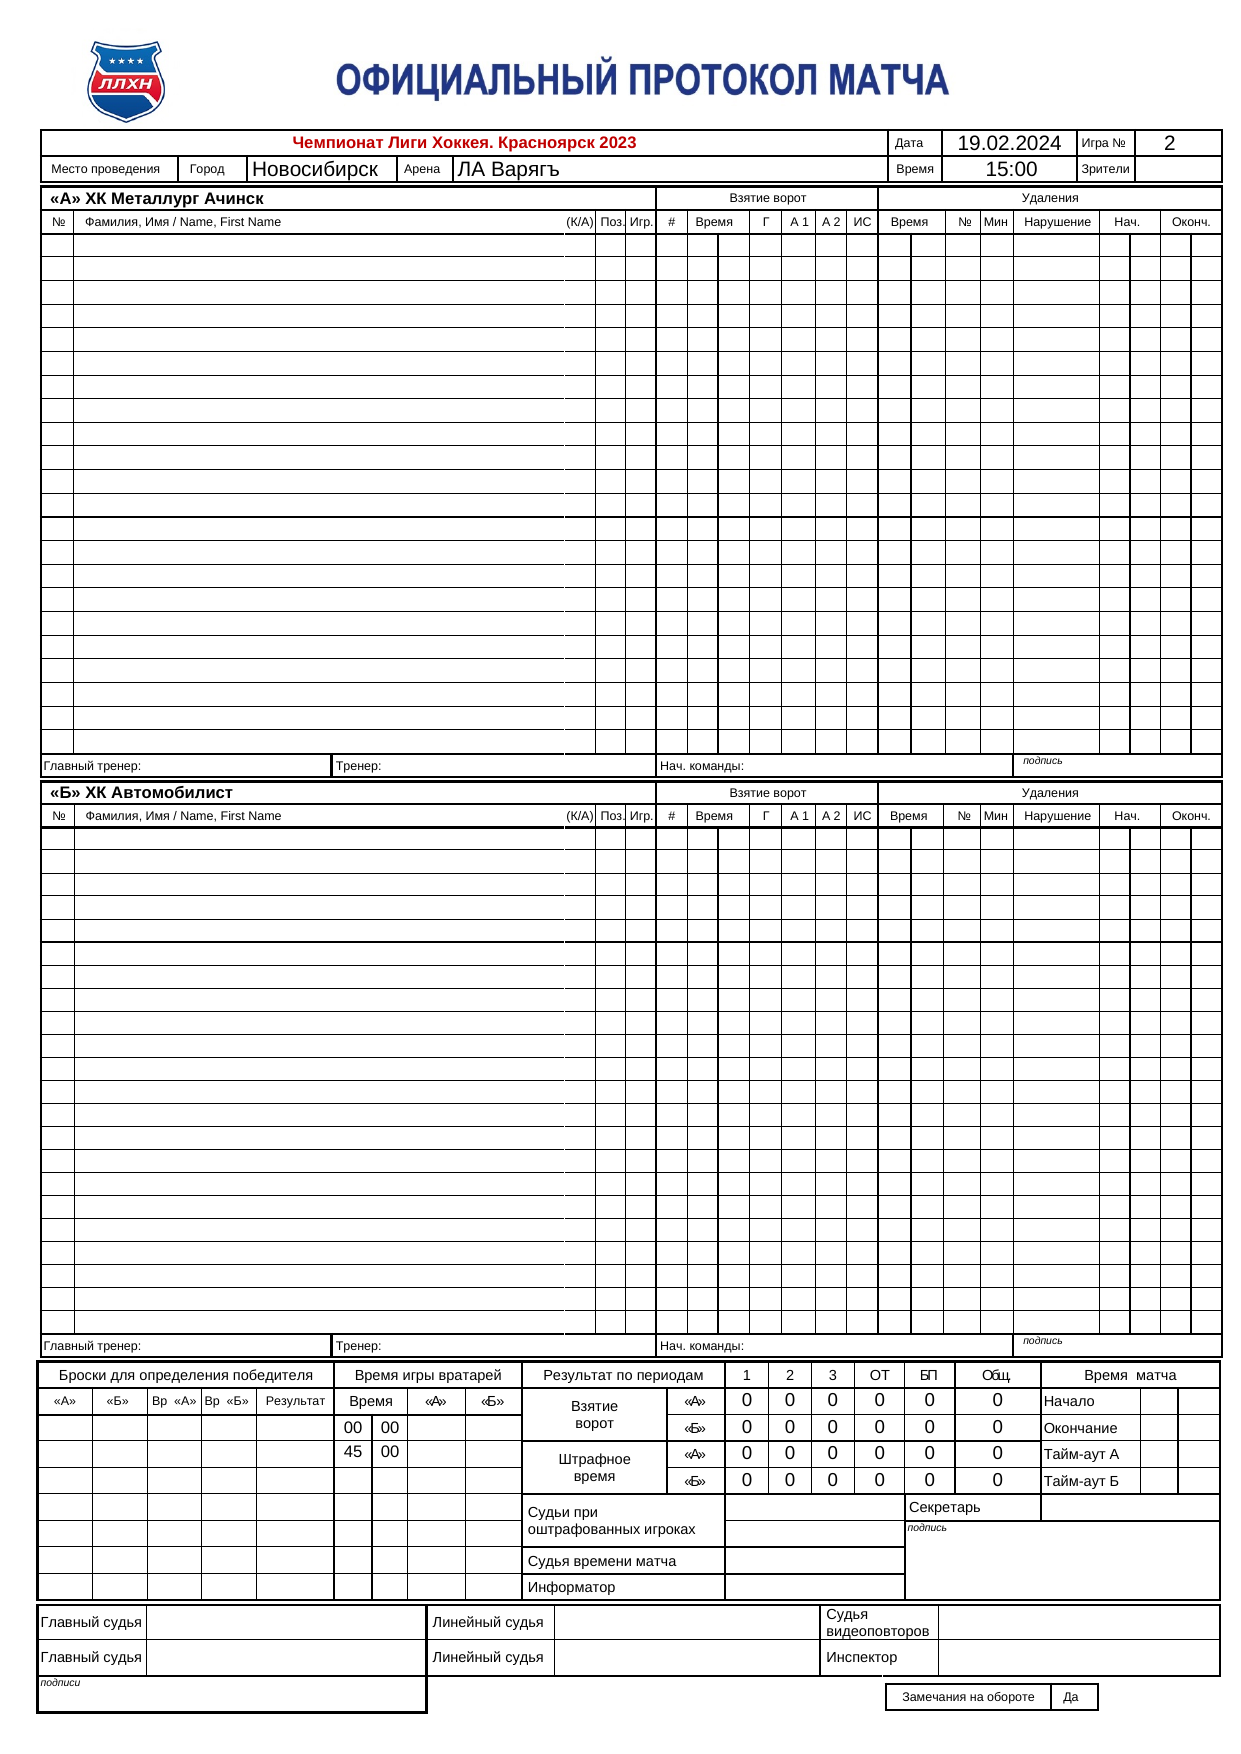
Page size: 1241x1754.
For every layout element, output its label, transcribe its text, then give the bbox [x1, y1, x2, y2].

table_cell [1131, 1081, 1160, 1103]
table_cell [750, 612, 781, 634]
table_cell [847, 235, 877, 256]
table_cell [944, 920, 980, 941]
table_cell [596, 494, 625, 516]
table_cell [466, 1521, 521, 1546]
table_cell [42, 966, 74, 987]
table_cell Г [750, 805, 781, 826]
table_cell [750, 541, 781, 564]
table_cell 0 [905, 1468, 954, 1493]
table_cell Время [688, 805, 749, 826]
table_cell [1192, 612, 1221, 634]
table_cell [847, 423, 877, 445]
table_cell [688, 896, 717, 918]
table_cell [782, 1081, 815, 1103]
table_cell [565, 423, 595, 445]
table_cell [946, 659, 980, 682]
table_cell [879, 920, 910, 941]
table_cell № [946, 211, 980, 233]
table_cell [75, 1012, 564, 1033]
table_cell [1192, 1311, 1221, 1333]
table_cell [912, 707, 945, 729]
table_cell [1192, 446, 1221, 469]
table_cell 0 [956, 1415, 1040, 1440]
table_cell [565, 1035, 595, 1057]
table_cell [1192, 328, 1221, 351]
table_cell [1161, 352, 1190, 374]
table_cell [39, 1416, 92, 1440]
table_cell [74, 588, 564, 611]
table_cell [688, 565, 717, 587]
table_cell [912, 541, 945, 564]
table_cell [148, 1574, 201, 1599]
table_cell [981, 850, 1013, 872]
table_cell [1131, 874, 1160, 895]
table_cell [626, 1219, 655, 1241]
table_cell [879, 1058, 910, 1079]
table_cell [719, 636, 749, 658]
table_cell [946, 281, 980, 303]
table_cell [688, 518, 717, 540]
table_cell [1100, 470, 1129, 493]
table_cell [335, 1521, 371, 1546]
table_cell [657, 305, 687, 327]
table_cell [912, 565, 945, 587]
table_cell [847, 896, 877, 918]
table_cell [1042, 1495, 1219, 1520]
table_cell [74, 730, 564, 753]
table_cell [75, 1242, 564, 1264]
table_cell [981, 874, 1013, 895]
table_cell [719, 1081, 749, 1103]
table_cell [688, 305, 717, 327]
table_cell Штрафное время [523, 1442, 666, 1493]
table_cell [719, 874, 749, 895]
table_cell [596, 636, 625, 658]
table_header «Б» ХК Автомобилист [42, 783, 655, 803]
table_header ОТ [855, 1363, 904, 1387]
table_cell Главный тренер: [42, 1335, 330, 1356]
table_cell [912, 636, 945, 658]
table_cell [565, 328, 595, 351]
table_cell [596, 281, 625, 303]
table_cell [596, 588, 625, 611]
table_cell [946, 518, 980, 540]
table_cell [596, 1104, 625, 1126]
table_cell [816, 1173, 846, 1195]
table_cell [257, 1441, 333, 1467]
table_cell [42, 1035, 74, 1057]
table_cell [719, 1288, 749, 1310]
table_cell (К/А) [565, 805, 595, 826]
table_cell [688, 966, 717, 987]
table_cell Окончание [1042, 1415, 1140, 1440]
table_cell [879, 1219, 910, 1241]
table_cell [148, 1547, 201, 1573]
table_cell [750, 423, 781, 445]
table_cell [981, 1196, 1013, 1218]
table_cell [626, 989, 655, 1011]
table_cell [944, 1265, 980, 1287]
table_cell [782, 541, 815, 564]
table_cell [626, 376, 655, 398]
table_cell [750, 683, 781, 706]
table_cell [565, 636, 595, 658]
table_cell [946, 707, 980, 729]
table_cell [565, 730, 595, 753]
table_cell [626, 518, 655, 540]
table_cell [657, 1081, 687, 1103]
table_cell [626, 730, 655, 753]
table_cell [912, 235, 945, 256]
table_cell [42, 328, 73, 351]
table_cell [719, 352, 749, 374]
table_cell [1161, 446, 1190, 469]
table_cell [946, 612, 980, 634]
table_cell [879, 612, 910, 634]
table_cell [879, 470, 910, 493]
table_cell [657, 423, 687, 445]
table_cell [981, 1012, 1013, 1033]
table_cell [981, 612, 1013, 634]
table_cell Информатор [523, 1575, 724, 1599]
table_cell [42, 1081, 74, 1103]
table_cell [657, 730, 687, 753]
table_cell подписи [39, 1677, 425, 1711]
table_cell [626, 1288, 655, 1310]
table_cell [879, 989, 910, 1011]
table_cell [946, 352, 980, 374]
table_cell [657, 376, 687, 398]
table_cell «А» [668, 1389, 724, 1413]
table_cell [816, 399, 846, 422]
table_cell [657, 636, 687, 658]
table_cell [1131, 541, 1160, 564]
table_cell 45 [335, 1441, 371, 1467]
table_cell [1161, 1104, 1190, 1126]
table_cell [782, 896, 815, 918]
table_cell [1014, 850, 1099, 872]
table_cell Нач. [1100, 211, 1160, 233]
table_cell [879, 565, 910, 587]
table_cell [202, 1441, 256, 1467]
table_cell [847, 1104, 877, 1126]
table_cell [565, 494, 595, 516]
table_cell [202, 1521, 256, 1546]
table_cell [946, 683, 980, 706]
table_cell [1100, 659, 1129, 682]
table_cell [1014, 494, 1099, 516]
table_cell [1014, 235, 1099, 256]
table_cell [39, 1521, 92, 1546]
table_header «А» ХК Металлург Ачинск [42, 188, 655, 209]
table_header Игра № [1078, 131, 1134, 155]
table_cell [1192, 707, 1221, 729]
table_cell [42, 683, 73, 706]
table_cell № [42, 805, 74, 826]
table_cell [42, 707, 73, 729]
table_cell 0 [769, 1389, 811, 1413]
table_cell [816, 966, 846, 987]
table_cell [657, 850, 687, 872]
table_cell [1131, 1104, 1160, 1126]
table_cell [879, 896, 910, 918]
table_cell [626, 423, 655, 445]
table_cell [1192, 1173, 1221, 1195]
table_cell [657, 588, 687, 611]
table_cell [1131, 281, 1160, 303]
table_cell [42, 850, 74, 872]
table_cell [750, 1173, 781, 1195]
table_cell [912, 1196, 943, 1218]
table_header Замечания на обороте [887, 1685, 1050, 1709]
table_header Удаления [879, 783, 1221, 803]
table_cell [816, 494, 846, 516]
table_cell [42, 874, 74, 895]
table_cell [657, 281, 687, 303]
table_cell [626, 1242, 655, 1264]
table_cell [816, 829, 846, 849]
table_cell [1192, 518, 1221, 540]
table_cell [750, 1196, 781, 1218]
table_cell [879, 446, 910, 469]
table_cell [719, 683, 749, 706]
table_cell [42, 470, 73, 493]
table_header Результат по периодам [523, 1363, 724, 1387]
table_cell [39, 1468, 92, 1493]
table_cell Главный судья [39, 1606, 146, 1639]
table_cell А 1 [782, 805, 815, 826]
table_cell [1014, 874, 1099, 895]
table_cell [1192, 494, 1221, 516]
table_cell [657, 518, 687, 540]
table_cell [816, 423, 846, 445]
table_cell [626, 470, 655, 493]
table_cell [1192, 281, 1221, 303]
table_cell [946, 470, 980, 493]
table_cell [1014, 659, 1099, 682]
table_cell [42, 612, 73, 634]
table_cell [408, 1547, 465, 1573]
table_cell [981, 541, 1013, 564]
table_cell [750, 257, 781, 280]
table_cell [657, 541, 687, 564]
table_cell [981, 707, 1013, 729]
table_cell [847, 920, 877, 941]
table_cell [1014, 446, 1099, 469]
table_cell [1131, 1127, 1160, 1149]
table_cell [912, 1104, 943, 1126]
table_cell [75, 1150, 564, 1172]
table_cell [912, 305, 945, 327]
table_cell [946, 376, 980, 398]
table_cell [688, 257, 717, 280]
table_header Дата [889, 131, 941, 155]
table_cell [1161, 612, 1190, 634]
table_cell [946, 730, 980, 753]
table_cell [1161, 1012, 1190, 1033]
table_cell [565, 1288, 595, 1310]
table_cell [944, 1012, 980, 1033]
table_cell Судья видеоповторов [821, 1606, 938, 1639]
table_cell [1100, 446, 1129, 469]
table_cell [1192, 874, 1221, 895]
table_cell [626, 874, 655, 895]
table_cell [981, 257, 1013, 280]
table_cell [93, 1521, 147, 1546]
table_cell [596, 1012, 625, 1033]
table_cell [1161, 707, 1190, 729]
table_cell [596, 1035, 625, 1057]
table_cell [74, 541, 564, 564]
table_cell [1161, 1058, 1190, 1079]
table_cell [626, 328, 655, 351]
table_cell Оконч. [1161, 805, 1221, 826]
table_cell Время [335, 1389, 407, 1413]
table_cell [565, 446, 595, 469]
table_cell [944, 1104, 980, 1126]
table_cell [688, 423, 717, 445]
table_cell [879, 588, 910, 611]
table_cell [1014, 1104, 1099, 1126]
table_cell [596, 541, 625, 564]
table_cell [816, 989, 846, 1011]
table_cell [626, 494, 655, 516]
table_cell «Б» [668, 1415, 724, 1440]
table_cell [75, 1081, 564, 1103]
table_cell Оконч. [1161, 211, 1221, 233]
table_cell [1192, 966, 1221, 987]
table_cell [981, 470, 1013, 493]
table_cell 0 [726, 1415, 768, 1440]
table_cell [75, 1104, 564, 1126]
table_cell [565, 850, 595, 872]
table_cell [981, 989, 1013, 1011]
table_cell [74, 707, 564, 729]
table_cell [1161, 470, 1190, 493]
table_cell [912, 281, 945, 303]
table_cell [42, 1265, 74, 1287]
table_cell [1100, 612, 1129, 634]
table_cell [596, 1265, 625, 1287]
table_cell [626, 636, 655, 658]
table_cell [912, 659, 945, 682]
table_cell Нач. [1100, 805, 1160, 826]
table_cell [565, 399, 595, 422]
table_cell [1141, 1468, 1177, 1493]
table_cell [847, 730, 877, 753]
table_cell [626, 399, 655, 422]
table_cell [1131, 494, 1160, 516]
table_cell [147, 1606, 425, 1639]
table_cell [1100, 281, 1129, 303]
table_cell [1161, 920, 1190, 941]
table_cell [1014, 1127, 1099, 1149]
table_header 1 [726, 1363, 768, 1387]
table_cell [565, 376, 595, 398]
table_cell Нач. команды: [657, 1335, 1012, 1356]
table_cell [719, 1058, 749, 1079]
table_cell # [657, 211, 687, 233]
table_cell [912, 850, 943, 872]
table_cell [1014, 376, 1099, 398]
table_cell [719, 235, 749, 256]
table_cell [816, 850, 846, 872]
table_cell [1131, 730, 1160, 753]
table_cell [148, 1416, 201, 1440]
table_cell [688, 730, 717, 753]
table_cell [782, 1196, 815, 1218]
table_cell [1131, 565, 1160, 587]
table_cell [847, 446, 877, 469]
table_cell 0 [905, 1389, 954, 1413]
table_cell [750, 850, 781, 872]
table_cell [657, 874, 687, 895]
table_cell [565, 541, 595, 564]
table_cell [981, 1265, 1013, 1287]
table_cell [1192, 1242, 1221, 1264]
table_cell [626, 829, 655, 849]
table_cell [879, 1242, 910, 1264]
table_cell [944, 1035, 980, 1057]
table_cell Г [750, 211, 781, 233]
table_cell [373, 1494, 407, 1520]
table_cell [1100, 1311, 1129, 1333]
table_cell [1192, 1288, 1221, 1310]
table_cell [981, 446, 1013, 469]
table_cell [847, 1219, 877, 1241]
table_cell [688, 1173, 717, 1195]
table_cell [74, 423, 564, 445]
table_cell [1100, 352, 1129, 374]
table_cell [466, 1574, 521, 1599]
table_cell [912, 376, 945, 398]
table_cell [1100, 1035, 1129, 1057]
table_cell [688, 707, 717, 729]
table_cell [750, 565, 781, 587]
table_cell [42, 423, 73, 445]
table_cell [750, 1012, 781, 1033]
table_cell [1131, 470, 1160, 493]
table_cell [816, 446, 846, 469]
table_cell [657, 352, 687, 374]
table_cell [944, 1311, 980, 1333]
table_cell [1179, 1389, 1219, 1413]
table_cell [1131, 920, 1160, 941]
table_cell [1161, 636, 1190, 658]
table_cell [912, 1150, 943, 1172]
table_cell [565, 1127, 595, 1149]
table_cell [1192, 470, 1221, 493]
table_cell [719, 920, 749, 941]
table_cell [596, 989, 625, 1011]
table_cell [1100, 1127, 1129, 1149]
table_cell [42, 1173, 74, 1195]
table_cell [75, 874, 564, 895]
table_cell [750, 920, 781, 941]
table_cell [726, 1575, 904, 1599]
table_cell [408, 1416, 465, 1440]
table_cell [1014, 920, 1099, 941]
table_cell [879, 1311, 910, 1333]
table_cell [847, 470, 877, 493]
table_cell [879, 1150, 910, 1172]
table_cell [74, 565, 564, 587]
table_cell № [944, 805, 980, 826]
table_cell Время [879, 805, 943, 826]
table_cell [782, 989, 815, 1011]
table_cell [688, 1219, 717, 1241]
table_cell [596, 730, 625, 753]
table_cell [1161, 565, 1190, 587]
table_cell [719, 966, 749, 987]
table_cell [981, 235, 1013, 256]
table_cell [42, 829, 74, 849]
table_cell «А» [668, 1442, 724, 1467]
table_cell [657, 1196, 687, 1218]
table_cell [719, 588, 749, 611]
table_cell [688, 494, 717, 516]
table_cell [565, 874, 595, 895]
table_cell [1192, 636, 1221, 658]
table_cell [1131, 446, 1160, 469]
table_cell [726, 1521, 904, 1546]
table_cell [565, 1196, 595, 1218]
table_cell [719, 494, 749, 516]
table_cell [657, 966, 687, 987]
table_cell [75, 1311, 564, 1333]
table_cell [1192, 588, 1221, 611]
table_cell [816, 376, 846, 398]
table_cell [688, 1265, 717, 1287]
table_cell [750, 352, 781, 374]
table_cell [1100, 707, 1129, 729]
table_cell [1131, 659, 1160, 682]
table_cell [1161, 1265, 1190, 1287]
table_cell [1014, 896, 1099, 918]
table_cell [466, 1441, 521, 1467]
table_cell [981, 305, 1013, 327]
table_cell [1192, 683, 1221, 706]
table_cell [847, 829, 877, 849]
table_cell «А» [408, 1389, 465, 1413]
table_cell [750, 281, 781, 303]
table_cell [1131, 399, 1160, 422]
table_cell [816, 518, 846, 540]
table_cell [879, 518, 910, 540]
table_cell [626, 1104, 655, 1126]
table_cell [93, 1441, 147, 1467]
table_cell [981, 943, 1013, 964]
table_cell [1192, 1058, 1221, 1079]
table_cell [75, 966, 564, 987]
table_cell [626, 305, 655, 327]
table_cell [1100, 683, 1129, 706]
table_cell [847, 518, 877, 540]
table_cell # [657, 805, 687, 826]
table_cell [75, 1265, 564, 1287]
table_cell [1131, 1035, 1160, 1057]
table_cell [912, 518, 945, 540]
table_cell [657, 1035, 687, 1057]
table_cell [1100, 1058, 1129, 1079]
table_cell [39, 1441, 92, 1467]
table_cell [719, 850, 749, 872]
table_cell [782, 518, 815, 540]
table_cell [1192, 235, 1221, 256]
table_cell [626, 896, 655, 918]
table_cell ЛА Варягъ [454, 157, 887, 181]
table_cell [1131, 1012, 1160, 1033]
table_cell [782, 1311, 815, 1333]
table_cell подпись [1014, 755, 1221, 776]
table_cell [912, 1288, 943, 1310]
table_cell [750, 376, 781, 398]
table_cell [42, 494, 73, 516]
table_cell [93, 1468, 147, 1493]
table_cell [1161, 1035, 1190, 1057]
table_cell Нач. команды: [657, 755, 1012, 776]
table_cell [657, 328, 687, 351]
table_cell «А» [39, 1389, 92, 1413]
table_cell [912, 1311, 943, 1333]
table_cell [1014, 399, 1099, 422]
table_cell Поз. [596, 211, 625, 233]
table_cell Главный судья [39, 1640, 146, 1675]
table_cell 00 [373, 1441, 407, 1467]
table_cell [782, 376, 815, 398]
table_cell [750, 659, 781, 682]
table_cell [688, 989, 717, 1011]
table_cell [1014, 1058, 1099, 1079]
table_cell [726, 1548, 904, 1573]
table_cell [912, 1173, 943, 1195]
table_cell ИС [847, 211, 877, 233]
table_cell [883, 1677, 1220, 1681]
table_cell [596, 305, 625, 327]
table_cell [1161, 235, 1190, 256]
table_header Броски для определения победителя [39, 1363, 333, 1387]
table_cell [596, 1196, 625, 1218]
table_cell [1192, 989, 1221, 1011]
table_cell [981, 636, 1013, 658]
table_cell [750, 1104, 781, 1126]
table_cell [1192, 423, 1221, 445]
table_cell Мин [981, 211, 1013, 233]
table_cell [596, 920, 625, 941]
table_cell [596, 707, 625, 729]
table_cell [42, 896, 74, 918]
table_cell [847, 565, 877, 587]
table_cell [1131, 376, 1160, 398]
table_cell [1100, 399, 1129, 422]
table_cell [981, 966, 1013, 987]
table_cell [847, 683, 877, 706]
table_cell [719, 1219, 749, 1241]
table_cell [816, 235, 846, 256]
table_cell [565, 612, 595, 634]
table_cell [981, 281, 1013, 303]
table_cell [688, 399, 717, 422]
table_cell [946, 328, 980, 351]
table_cell [1131, 1196, 1160, 1218]
table_cell [688, 659, 717, 682]
table_cell [750, 305, 781, 327]
table_cell [782, 683, 815, 706]
table_cell [42, 541, 73, 564]
table_cell [1100, 588, 1129, 611]
table_cell [1014, 1311, 1099, 1333]
table_cell [74, 683, 564, 706]
table_header Взятие ворот [657, 783, 877, 803]
table_cell [1192, 376, 1221, 398]
table_cell [750, 518, 781, 540]
table_cell [750, 1081, 781, 1103]
table_cell [565, 1173, 595, 1195]
table_cell [688, 1127, 717, 1149]
table_cell [719, 399, 749, 422]
table_cell [657, 235, 687, 256]
table_cell [1100, 518, 1129, 540]
table_cell [1014, 1265, 1099, 1287]
table_cell [782, 470, 815, 493]
table_cell [879, 683, 910, 706]
table_cell [42, 943, 74, 964]
table_cell [657, 257, 687, 280]
table_cell [719, 446, 749, 469]
table_cell [565, 281, 595, 303]
table_cell [1100, 636, 1129, 658]
table_cell 0 [726, 1442, 768, 1467]
table_cell [565, 1265, 595, 1287]
table_cell [657, 683, 687, 706]
table_cell Город [179, 157, 246, 181]
table_cell [1100, 1242, 1129, 1264]
table_cell [750, 1150, 781, 1172]
table_cell [782, 1265, 815, 1287]
table_cell [719, 376, 749, 398]
table_cell [912, 1081, 943, 1103]
table_cell [816, 305, 846, 327]
table_cell [1100, 1196, 1129, 1218]
table_cell [981, 565, 1013, 587]
table_cell [148, 1468, 201, 1493]
table_cell [688, 1242, 717, 1264]
table_cell [1014, 470, 1099, 493]
table_cell [565, 352, 595, 374]
table_cell [657, 1311, 687, 1333]
table_cell Инспектор [821, 1640, 938, 1675]
table_cell [782, 920, 815, 941]
table_cell [596, 235, 625, 256]
table_cell [74, 518, 564, 540]
table_cell [719, 989, 749, 1011]
table_cell [750, 1127, 781, 1149]
table_cell [1014, 1150, 1099, 1172]
table_cell [688, 281, 717, 303]
table_cell [688, 829, 717, 849]
table_cell [1192, 565, 1221, 587]
table_cell [981, 659, 1013, 682]
table_cell Главный тренер: [42, 755, 330, 776]
table_cell [847, 588, 877, 611]
table_cell [688, 1150, 717, 1172]
table_cell [750, 1265, 781, 1287]
table_cell [879, 943, 910, 964]
table_cell [719, 423, 749, 445]
table_cell [816, 541, 846, 564]
table_cell [1161, 829, 1190, 849]
table_cell [879, 1173, 910, 1195]
table_cell [74, 376, 564, 398]
table_cell 00 [373, 1416, 407, 1440]
table_cell [1014, 707, 1099, 729]
table_header Взятие ворот [657, 188, 877, 209]
table_cell Тайм-аут Б [1042, 1468, 1140, 1493]
table_cell [879, 636, 910, 658]
table_cell [42, 446, 73, 469]
table_header 2 [769, 1363, 811, 1387]
table_cell [657, 1150, 687, 1172]
table_cell [944, 850, 980, 872]
table_cell [657, 1012, 687, 1033]
table_cell [373, 1521, 407, 1546]
table_cell 0 [812, 1468, 854, 1493]
table_cell [879, 659, 910, 682]
table_cell А 2 [816, 211, 846, 233]
table_cell [782, 612, 815, 634]
table_cell [466, 1416, 521, 1440]
table_cell [42, 1242, 74, 1264]
table_cell [1100, 896, 1129, 918]
table_cell [981, 376, 1013, 398]
table_cell [782, 1012, 815, 1033]
table_cell [688, 1104, 717, 1126]
table_cell [782, 636, 815, 658]
table_header Да [1052, 1685, 1097, 1709]
table_cell [912, 896, 943, 918]
table_cell [1014, 541, 1099, 564]
table_cell [981, 1288, 1013, 1310]
table_cell Результат [257, 1389, 333, 1413]
table_cell [816, 470, 846, 493]
table_cell [626, 1196, 655, 1218]
table_cell [74, 470, 564, 493]
table_cell [1100, 1012, 1129, 1033]
table_cell Арена [398, 157, 452, 181]
table_cell [719, 541, 749, 564]
table_cell [912, 352, 945, 374]
table_cell [1014, 565, 1099, 587]
table_cell [74, 612, 564, 634]
table_cell [750, 1311, 781, 1333]
table_cell [657, 1058, 687, 1079]
table_cell [1100, 1104, 1129, 1126]
table_cell [565, 235, 595, 256]
table_cell [719, 1127, 749, 1149]
table_cell [74, 352, 564, 374]
table_cell [719, 1311, 749, 1333]
table_header Чемпионат Лиги Хоккея. Красноярск 2023 [42, 131, 887, 155]
table_cell 0 [855, 1468, 904, 1493]
table_cell [1131, 829, 1160, 849]
table_cell [657, 565, 687, 587]
table_cell Тренер: [333, 755, 655, 776]
table_cell [847, 1012, 877, 1033]
table_cell [816, 1242, 846, 1264]
table_cell [912, 1035, 943, 1057]
table_cell [1014, 636, 1099, 658]
table_cell [782, 707, 815, 729]
table_cell [750, 1288, 781, 1310]
table_cell [626, 235, 655, 256]
table_cell [1161, 328, 1190, 351]
table_cell [596, 470, 625, 493]
table_cell 0 [726, 1468, 768, 1493]
table_cell [373, 1468, 407, 1493]
table_cell [981, 1150, 1013, 1172]
table_cell [42, 1150, 74, 1172]
table_cell [879, 1127, 910, 1149]
table_cell [688, 1288, 717, 1310]
table_cell [879, 1265, 910, 1287]
table_cell [626, 1150, 655, 1172]
table_cell [335, 1468, 371, 1493]
table_cell [657, 659, 687, 682]
table_cell [879, 376, 910, 398]
table_cell [1161, 376, 1190, 398]
table_cell [148, 1441, 201, 1467]
table_cell [75, 943, 564, 964]
table_cell [1192, 399, 1221, 422]
table_cell [1136, 157, 1221, 181]
table_cell [719, 1035, 749, 1057]
table_cell [719, 328, 749, 351]
table_cell [782, 874, 815, 895]
table_cell [42, 281, 73, 303]
table_cell [782, 1219, 815, 1241]
table_cell [555, 1640, 819, 1675]
table_cell [847, 352, 877, 374]
table_cell [626, 943, 655, 964]
table_cell [1192, 257, 1221, 280]
table_cell [1161, 874, 1190, 895]
table_cell [1100, 874, 1129, 895]
table_cell [257, 1521, 333, 1546]
table_cell [879, 1288, 910, 1310]
table_cell [944, 966, 980, 987]
table_cell [1014, 588, 1099, 611]
table_cell [466, 1468, 521, 1493]
table_cell [847, 850, 877, 872]
table_cell [944, 1219, 980, 1241]
table_cell [596, 874, 625, 895]
table_cell [719, 305, 749, 327]
table_cell [596, 850, 625, 872]
table_cell [1131, 966, 1160, 987]
table_cell [750, 399, 781, 422]
table_cell [626, 257, 655, 280]
table_cell [981, 730, 1013, 753]
table_cell [688, 376, 717, 398]
table_cell [782, 328, 815, 351]
table_cell [912, 943, 943, 964]
table_cell [1161, 683, 1190, 706]
table_cell [373, 1574, 407, 1599]
table_cell [912, 470, 945, 493]
table_cell [1131, 518, 1160, 540]
table_cell [944, 1288, 980, 1310]
table_cell [816, 565, 846, 587]
table_cell [1131, 423, 1160, 445]
table_cell [565, 518, 595, 540]
table_cell [847, 612, 877, 634]
table_cell [147, 1640, 425, 1675]
table_cell [1099, 1682, 1220, 1711]
table_cell [782, 659, 815, 682]
table_cell [626, 1012, 655, 1033]
table_cell [1192, 541, 1221, 564]
table_cell [626, 1265, 655, 1287]
table_cell [847, 636, 877, 658]
table_cell [657, 612, 687, 634]
table_cell [565, 1150, 595, 1172]
table_cell [1192, 1127, 1221, 1149]
table_cell [782, 1150, 815, 1172]
table_cell [42, 376, 73, 398]
table_cell [1161, 518, 1190, 540]
table_cell [688, 1058, 717, 1079]
table_cell [879, 257, 910, 280]
table_cell [1161, 1196, 1190, 1218]
table_cell [1161, 1288, 1190, 1310]
table_cell [912, 446, 945, 469]
table_cell Вр «А» [148, 1389, 201, 1413]
table_cell 0 [905, 1442, 954, 1467]
table_cell [879, 399, 910, 422]
table_cell Линейный судья [428, 1606, 554, 1639]
table_cell Секретарь [906, 1495, 1040, 1520]
table_cell [1131, 1150, 1160, 1172]
table_cell [1161, 588, 1190, 611]
table_cell [408, 1468, 465, 1493]
table_cell [1161, 281, 1190, 303]
table_cell [1014, 612, 1099, 634]
table_cell [596, 1150, 625, 1172]
table_cell [688, 1012, 717, 1033]
table_cell Вр «Б» [202, 1389, 256, 1413]
table_cell ИС [847, 805, 877, 826]
table_cell [847, 376, 877, 398]
table_cell [879, 730, 910, 753]
table_cell [944, 1058, 980, 1079]
table_cell [1014, 730, 1099, 753]
table_cell [912, 874, 943, 895]
table_cell [750, 328, 781, 351]
table_cell 00 [335, 1416, 371, 1440]
table_cell [879, 235, 910, 256]
table_cell [1014, 257, 1099, 280]
table_cell [466, 1494, 521, 1520]
table_cell [750, 446, 781, 469]
table_cell [1014, 328, 1099, 351]
table_cell [688, 235, 717, 256]
table_cell [879, 281, 910, 303]
table_cell [816, 352, 846, 374]
table_cell [912, 829, 943, 849]
table_cell [1100, 565, 1129, 587]
table_cell [1014, 281, 1099, 303]
table_cell [847, 1311, 877, 1333]
table_cell [944, 989, 980, 1011]
table_cell [626, 281, 655, 303]
table_cell [981, 352, 1013, 374]
table_cell [750, 494, 781, 516]
table_cell «Б» [93, 1389, 147, 1413]
table_cell [750, 470, 781, 493]
table_cell [719, 1242, 749, 1264]
table_cell [847, 1265, 877, 1287]
table_cell [750, 966, 781, 987]
table_cell [1192, 829, 1221, 849]
table_cell [75, 1127, 564, 1149]
table_cell [719, 896, 749, 918]
table_cell [1192, 659, 1221, 682]
table_cell [912, 1058, 943, 1079]
table_cell [596, 376, 625, 398]
table_cell [782, 235, 815, 256]
table_cell [1100, 1219, 1129, 1241]
table_cell Фамилия, Имя / Name, First Name [74, 211, 565, 233]
table_cell [816, 257, 846, 280]
table_cell Нарушение [1014, 805, 1099, 826]
table_cell [626, 588, 655, 611]
table_cell [946, 541, 980, 564]
table_cell [626, 683, 655, 706]
table_cell [688, 943, 717, 964]
table_cell Поз. [596, 805, 625, 826]
table_cell [1131, 1311, 1160, 1333]
table_cell Время [688, 211, 749, 233]
table_cell [946, 235, 980, 256]
table_cell [1192, 1265, 1221, 1287]
table_cell [946, 257, 980, 280]
table_cell [981, 1058, 1013, 1079]
table_cell Место проведения [42, 157, 177, 181]
table_cell [596, 399, 625, 422]
table_cell [719, 470, 749, 493]
table_cell [202, 1416, 256, 1440]
table_cell [1100, 850, 1129, 872]
table_cell [565, 257, 595, 280]
table_cell [719, 829, 749, 849]
table_cell [782, 1288, 815, 1310]
table_cell 15:00 [943, 157, 1076, 181]
table_cell [42, 1219, 74, 1241]
table_cell [74, 494, 564, 516]
table_cell [912, 494, 945, 516]
table_cell [75, 1219, 564, 1241]
table_cell [75, 1173, 564, 1195]
table_cell [74, 328, 564, 351]
table_cell [565, 588, 595, 611]
table_cell [816, 659, 846, 682]
table_cell [626, 612, 655, 634]
table_cell [565, 1242, 595, 1264]
table_cell [1179, 1441, 1219, 1467]
table_cell [1192, 896, 1221, 918]
table_cell [596, 1127, 625, 1149]
table_cell [688, 874, 717, 895]
table_cell [42, 989, 74, 1011]
table_cell [816, 730, 846, 753]
table_cell [1161, 989, 1190, 1011]
table_cell [1131, 1288, 1160, 1310]
table_cell [596, 565, 625, 587]
table_cell [750, 874, 781, 895]
table_cell [657, 494, 687, 516]
table_cell [565, 683, 595, 706]
table_cell [39, 1494, 92, 1520]
table_cell 0 [812, 1442, 854, 1467]
table_header 2 [1136, 131, 1221, 155]
table_cell [688, 470, 717, 493]
table_cell [782, 446, 815, 469]
table_cell [944, 1173, 980, 1195]
table_cell [782, 565, 815, 587]
table_cell [1014, 423, 1099, 445]
table_cell [750, 1058, 781, 1079]
table_cell [719, 730, 749, 753]
table_cell [912, 920, 943, 941]
table_cell [74, 281, 564, 303]
table_cell [626, 1127, 655, 1149]
table_cell [879, 850, 910, 872]
table_cell [1192, 920, 1221, 941]
table_cell [42, 636, 73, 658]
table_cell [1014, 352, 1099, 374]
table_cell [42, 659, 73, 682]
table_cell [816, 1058, 846, 1079]
table_cell [596, 1288, 625, 1310]
table_cell [879, 966, 910, 987]
table_cell [847, 1081, 877, 1103]
table_cell [847, 1150, 877, 1172]
table_cell [257, 1547, 333, 1573]
table_cell [944, 1242, 980, 1264]
table_cell [565, 305, 595, 327]
table_cell [688, 1196, 717, 1218]
table_cell [1192, 305, 1221, 327]
table_cell [42, 920, 74, 941]
table_cell [1014, 1035, 1099, 1057]
table_cell [847, 874, 877, 895]
table_cell [93, 1547, 147, 1573]
table_cell [879, 328, 910, 351]
table_header 3 [812, 1363, 854, 1387]
table_cell [912, 1012, 943, 1033]
table_cell [782, 850, 815, 872]
table_cell [1131, 1219, 1160, 1241]
table_cell [202, 1468, 256, 1493]
table_cell [1014, 1242, 1099, 1264]
table_cell [946, 399, 980, 422]
table_cell [782, 1035, 815, 1057]
table_cell [42, 305, 73, 327]
table_cell [1161, 1173, 1190, 1195]
table_cell [42, 730, 73, 753]
table_cell А 2 [816, 805, 846, 826]
table_cell [626, 446, 655, 469]
table_cell [1131, 235, 1160, 256]
table_cell [816, 1104, 846, 1126]
table_cell [1131, 305, 1160, 327]
table_cell [688, 636, 717, 658]
table_cell [782, 494, 815, 516]
table_cell [1192, 1012, 1221, 1033]
table_cell [750, 1242, 781, 1264]
table_cell [1131, 683, 1160, 706]
table_cell [565, 920, 595, 941]
table_cell [750, 235, 781, 256]
table_cell [1100, 257, 1129, 280]
table_cell [782, 1242, 815, 1264]
table_cell [719, 257, 749, 280]
table_cell [750, 636, 781, 658]
table_cell [981, 1219, 1013, 1241]
table_cell [1131, 707, 1160, 729]
table_cell Время [879, 211, 945, 233]
table_cell [75, 920, 564, 941]
table_cell [75, 850, 564, 872]
table_cell [782, 423, 815, 445]
table_cell [688, 850, 717, 872]
table_cell [657, 1265, 687, 1287]
table_cell [565, 1219, 595, 1241]
table_cell [1131, 352, 1160, 374]
table_cell [408, 1494, 465, 1520]
table_cell [657, 920, 687, 941]
table_cell [1192, 1196, 1221, 1218]
table_cell [816, 1219, 846, 1241]
table_cell [879, 352, 910, 374]
table_cell [912, 1127, 943, 1149]
table_cell [912, 730, 945, 753]
table_cell [782, 281, 815, 303]
table_cell Судья времени матча [523, 1548, 724, 1573]
table_cell [1100, 328, 1129, 351]
table_cell [596, 518, 625, 540]
table_cell [816, 328, 846, 351]
table_cell [565, 943, 595, 964]
table_cell Зрители [1078, 157, 1134, 181]
table_cell [1100, 1265, 1129, 1287]
table_cell [42, 399, 73, 422]
table_cell [42, 1311, 74, 1333]
table_cell [74, 399, 564, 422]
table_cell [816, 1081, 846, 1103]
table_cell [719, 612, 749, 634]
table_cell [847, 1127, 877, 1149]
table_cell [657, 1104, 687, 1126]
table_cell [726, 1495, 904, 1520]
table_cell [847, 659, 877, 682]
table_cell [565, 565, 595, 587]
table_cell [1131, 612, 1160, 634]
table_cell [148, 1521, 201, 1546]
table_cell [1131, 1173, 1160, 1195]
table_cell [1161, 850, 1190, 872]
table_cell [782, 1173, 815, 1195]
table_cell Фамилия, Имя / Name, First Name [75, 805, 565, 826]
table_cell [626, 1035, 655, 1057]
table_cell [847, 328, 877, 351]
table_cell [75, 1035, 564, 1057]
table_cell 0 [769, 1442, 811, 1467]
table_cell [816, 683, 846, 706]
table_cell [981, 1081, 1013, 1103]
table_header Удаления [879, 188, 1221, 209]
table_cell [816, 1196, 846, 1218]
table_cell Новосибирск [248, 157, 396, 181]
table_cell [1131, 850, 1160, 872]
table_cell [657, 1173, 687, 1195]
table_cell [202, 1547, 256, 1573]
table_cell [1192, 730, 1221, 753]
table_cell [688, 1311, 717, 1333]
table_cell [42, 518, 73, 540]
table_cell [847, 541, 877, 564]
table_cell [1161, 541, 1190, 564]
table_cell Нарушение [1014, 211, 1099, 233]
table_cell [657, 707, 687, 729]
table_cell [816, 281, 846, 303]
table_cell [816, 588, 846, 611]
picture [5, 28, 1179, 129]
table_cell [657, 943, 687, 964]
table_cell [596, 683, 625, 706]
table_cell 0 [855, 1389, 904, 1413]
table_cell [75, 1058, 564, 1079]
table_cell [782, 257, 815, 280]
table_cell 0 [812, 1415, 854, 1440]
table_cell [1014, 989, 1099, 1011]
table_cell [93, 1416, 147, 1440]
table_cell [555, 1606, 819, 1639]
table_cell [1131, 588, 1160, 611]
table_cell [688, 1035, 717, 1057]
table_cell А 1 [782, 211, 815, 233]
table_cell [1014, 683, 1099, 706]
table_cell [1161, 1219, 1190, 1241]
table_cell [912, 612, 945, 634]
table_cell «Б » [466, 1389, 521, 1413]
table_cell [1014, 1012, 1099, 1033]
table_cell [719, 707, 749, 729]
table_cell [847, 257, 877, 280]
table_cell [719, 1150, 749, 1172]
table_cell [1100, 829, 1129, 849]
table_cell 0 [855, 1415, 904, 1440]
table_cell [75, 1288, 564, 1310]
table_cell [912, 989, 943, 1011]
table_cell [42, 1196, 74, 1218]
table_cell [626, 565, 655, 587]
table_cell [847, 494, 877, 516]
table_cell [657, 1288, 687, 1310]
table_cell [981, 1104, 1013, 1126]
table_cell [782, 1104, 815, 1126]
table_cell [257, 1468, 333, 1493]
table_cell [879, 541, 910, 564]
table_cell [847, 989, 877, 1011]
table_cell [847, 399, 877, 422]
table_cell [202, 1574, 256, 1599]
table_cell [981, 1127, 1013, 1149]
table_cell [946, 565, 980, 587]
table_cell [879, 305, 910, 327]
table_cell [1161, 730, 1190, 753]
table_cell [596, 446, 625, 469]
table_cell [626, 352, 655, 374]
table_cell [847, 707, 877, 729]
table_cell [626, 1173, 655, 1195]
table_cell [596, 1173, 625, 1195]
table_cell [626, 1058, 655, 1079]
table_cell [847, 943, 877, 964]
table_cell [1014, 1196, 1099, 1218]
table_cell [939, 1606, 1219, 1639]
table_cell [74, 305, 564, 327]
table_cell [74, 659, 564, 682]
table_cell [750, 829, 781, 849]
table_cell [626, 850, 655, 872]
table_cell [847, 1173, 877, 1195]
table_cell [782, 943, 815, 964]
table_cell [1161, 305, 1190, 327]
table_cell [719, 1173, 749, 1195]
table_cell [1014, 305, 1099, 327]
table_cell [408, 1441, 465, 1467]
table_cell [1014, 1081, 1099, 1103]
table_cell [816, 707, 846, 729]
table_cell [75, 896, 564, 918]
table_cell [816, 943, 846, 964]
table_cell [408, 1521, 465, 1546]
table_cell [944, 1196, 980, 1218]
table_cell [1161, 1081, 1190, 1103]
table_cell [719, 1012, 749, 1033]
table_cell [1100, 494, 1129, 516]
table_cell [596, 257, 625, 280]
table_cell [981, 423, 1013, 445]
table_cell [565, 1311, 595, 1333]
table_cell [1161, 257, 1190, 280]
table_cell [750, 943, 781, 964]
table_cell [1161, 1127, 1190, 1149]
table_cell [946, 446, 980, 469]
table_cell [1131, 636, 1160, 658]
table_cell [1100, 1173, 1129, 1195]
table_cell [1179, 1468, 1219, 1493]
table_cell [1100, 730, 1129, 753]
table_cell [1100, 376, 1129, 398]
table_cell [596, 896, 625, 918]
table_cell [981, 920, 1013, 941]
table_cell [847, 1242, 877, 1264]
table_cell [657, 1219, 687, 1241]
table_cell [565, 707, 595, 729]
table_cell [1192, 1081, 1221, 1103]
table_cell [1014, 1173, 1099, 1195]
table_cell [596, 352, 625, 374]
table_header 19.02.2024 [943, 131, 1076, 155]
table_cell [75, 1196, 564, 1218]
table_cell [1161, 1242, 1190, 1264]
table_cell [565, 989, 595, 1011]
table_cell [939, 1640, 1219, 1675]
table_cell [719, 659, 749, 682]
table_cell [257, 1494, 333, 1520]
table_cell [688, 683, 717, 706]
table_cell [946, 305, 980, 327]
table_cell Мин [981, 805, 1013, 826]
table_cell [626, 659, 655, 682]
table_cell [847, 281, 877, 303]
table_cell [816, 896, 846, 918]
table_cell [912, 1242, 943, 1264]
table_cell [816, 1127, 846, 1149]
table_cell [42, 588, 73, 611]
table_cell [1014, 966, 1099, 987]
table_cell [428, 1677, 882, 1711]
table_cell [74, 636, 564, 658]
table_cell [847, 966, 877, 987]
table_cell [688, 541, 717, 564]
table_cell [42, 1012, 74, 1033]
table_cell [202, 1494, 256, 1520]
table_cell [39, 1574, 92, 1599]
table_cell [912, 966, 943, 987]
table_cell [657, 829, 687, 849]
table_cell [912, 399, 945, 422]
table_cell [1131, 896, 1160, 918]
table_cell [42, 1288, 74, 1310]
table_cell «Б» [668, 1468, 724, 1493]
table_cell [596, 1058, 625, 1079]
table_cell [42, 352, 73, 374]
table_cell [816, 636, 846, 658]
table_cell [981, 829, 1013, 849]
table_cell [879, 1081, 910, 1103]
table_cell [466, 1547, 521, 1573]
table_cell [93, 1494, 147, 1520]
table_cell [596, 1242, 625, 1264]
table_cell [565, 829, 595, 849]
table_cell [596, 659, 625, 682]
table_cell 0 [769, 1415, 811, 1440]
table_cell [408, 1574, 465, 1599]
table_cell [688, 1081, 717, 1103]
table_cell [944, 1150, 980, 1172]
table_cell [1100, 1288, 1129, 1310]
table_cell [944, 874, 980, 895]
table_cell [1161, 659, 1190, 682]
table_cell [1192, 352, 1221, 374]
table_cell [912, 257, 945, 280]
table_cell [596, 1081, 625, 1103]
table_cell [42, 257, 73, 280]
table_cell [816, 920, 846, 941]
table_cell [596, 423, 625, 445]
table_cell [750, 1219, 781, 1241]
table_cell [879, 423, 910, 445]
table_cell [626, 966, 655, 987]
table_cell [782, 829, 815, 849]
table_cell [1161, 494, 1190, 516]
table_cell Тайм-аут А [1042, 1441, 1140, 1467]
table_cell [1131, 1242, 1160, 1264]
table_cell Взятие ворот [523, 1389, 666, 1440]
table_cell [944, 1127, 980, 1149]
table_cell [626, 541, 655, 564]
table_cell [596, 328, 625, 351]
table_cell [688, 352, 717, 374]
table_cell [1192, 1219, 1221, 1241]
table_cell [879, 1035, 910, 1057]
table_cell [1131, 943, 1160, 964]
table_cell [981, 518, 1013, 540]
table_cell [782, 966, 815, 987]
table_cell Время [889, 157, 941, 181]
table_cell [1100, 943, 1129, 964]
table_cell [719, 518, 749, 540]
table_cell [1179, 1415, 1219, 1440]
table_cell [335, 1494, 371, 1520]
table_header Время игры вратарей [335, 1363, 521, 1387]
table_cell [719, 1265, 749, 1287]
table_cell 0 [956, 1468, 1040, 1493]
table_cell [719, 943, 749, 964]
table_cell [981, 494, 1013, 516]
table_cell 0 [905, 1415, 954, 1440]
table_cell [912, 328, 945, 351]
table_cell [912, 683, 945, 706]
table_cell [688, 920, 717, 941]
table_cell [944, 829, 980, 849]
table_cell [688, 588, 717, 611]
table_cell [596, 1219, 625, 1241]
table_cell Начало [1042, 1389, 1140, 1413]
table_cell [75, 829, 564, 849]
table_cell [657, 1127, 687, 1149]
table_cell [74, 446, 564, 469]
table_cell [688, 446, 717, 469]
table_cell подпись [1014, 1335, 1221, 1356]
table_cell [981, 1311, 1013, 1333]
table_cell [981, 896, 1013, 918]
table_cell 0 [855, 1442, 904, 1467]
table_cell 0 [726, 1389, 768, 1413]
table_cell [816, 1288, 846, 1310]
table_cell № [42, 211, 73, 233]
table_cell [816, 612, 846, 634]
table_cell [782, 730, 815, 753]
table_cell [1141, 1441, 1177, 1467]
table_cell [847, 1035, 877, 1057]
table_cell [750, 730, 781, 753]
table_cell [1141, 1415, 1177, 1440]
table_cell [42, 1058, 74, 1079]
table_cell [1131, 328, 1160, 351]
table_cell [879, 874, 910, 895]
table_cell [719, 281, 749, 303]
table_cell [42, 1104, 74, 1126]
table_cell [657, 446, 687, 469]
table_cell [657, 399, 687, 422]
table_cell [42, 565, 73, 587]
table_header Время матча [1042, 1363, 1219, 1387]
table_cell [1161, 1311, 1190, 1333]
table_cell Тренер: [333, 1335, 655, 1356]
table_cell [1100, 966, 1129, 987]
table_cell 0 [769, 1468, 811, 1493]
table_cell [596, 943, 625, 964]
table_cell [750, 588, 781, 611]
table_cell [782, 305, 815, 327]
table_cell [1161, 1150, 1190, 1172]
table_cell [565, 1081, 595, 1103]
table_cell [688, 612, 717, 634]
table_cell [565, 1058, 595, 1079]
table_cell [981, 1173, 1013, 1195]
table_cell [1014, 1219, 1099, 1241]
table_cell [335, 1547, 371, 1573]
table_cell [565, 896, 595, 918]
table_cell [946, 494, 980, 516]
table_cell [335, 1574, 371, 1599]
table_cell [879, 1196, 910, 1218]
table_cell [912, 423, 945, 445]
table_cell [879, 829, 910, 849]
table_cell [816, 874, 846, 895]
table_cell [1131, 1265, 1160, 1287]
table_cell [750, 1035, 781, 1057]
table_cell [1192, 1104, 1221, 1126]
table_cell [847, 1058, 877, 1079]
table_cell [782, 1127, 815, 1149]
table_cell [912, 1219, 943, 1241]
table_cell [816, 1311, 846, 1333]
table_cell [1141, 1389, 1177, 1413]
table_cell подпись [906, 1522, 1219, 1599]
table_cell [782, 1058, 815, 1079]
table_cell [1100, 235, 1129, 256]
table_cell [1192, 943, 1221, 964]
table_cell [657, 896, 687, 918]
table_cell [626, 1081, 655, 1103]
table_cell [719, 1196, 749, 1218]
table_cell [657, 470, 687, 493]
table_cell [657, 989, 687, 1011]
table_cell [657, 1242, 687, 1264]
table_cell [946, 423, 980, 445]
table_header БП [905, 1363, 954, 1387]
table_cell [596, 829, 625, 849]
table_cell [912, 588, 945, 611]
table_cell [912, 1265, 943, 1287]
table_cell [257, 1416, 333, 1440]
table_cell [879, 1012, 910, 1033]
table_cell [1100, 305, 1129, 327]
table_cell [1161, 423, 1190, 445]
table_cell [626, 707, 655, 729]
table_cell [816, 1265, 846, 1287]
table_cell [1161, 896, 1190, 918]
table_cell [596, 1311, 625, 1333]
table_cell 0 [956, 1442, 1040, 1467]
table_cell [981, 399, 1013, 422]
table_cell [847, 1288, 877, 1310]
table_cell [1100, 920, 1129, 941]
table_cell [75, 989, 564, 1011]
table_cell [879, 494, 910, 516]
table_cell (К/А) [565, 211, 595, 233]
table_cell [42, 1127, 74, 1149]
table_cell [1131, 257, 1160, 280]
table_cell [565, 470, 595, 493]
table_cell [944, 1081, 980, 1103]
table_cell [944, 943, 980, 964]
table_cell [626, 1311, 655, 1333]
table_cell [596, 966, 625, 987]
table_cell [74, 235, 564, 256]
table_cell [626, 920, 655, 941]
table_cell [74, 257, 564, 280]
table_cell [1014, 943, 1099, 964]
table_cell 0 [956, 1389, 1040, 1413]
table_cell [1100, 989, 1129, 1011]
table_cell [981, 1242, 1013, 1264]
table_cell [782, 352, 815, 374]
table_cell [596, 612, 625, 634]
table_cell [93, 1574, 147, 1599]
table_cell [981, 588, 1013, 611]
table_cell [1014, 1288, 1099, 1310]
table_cell [750, 896, 781, 918]
table_cell [847, 305, 877, 327]
table_cell [719, 1104, 749, 1126]
table_cell [879, 1104, 910, 1126]
table_cell [1161, 399, 1190, 422]
table_cell Игр. [626, 805, 655, 826]
table_cell [719, 565, 749, 587]
table_cell [816, 1150, 846, 1172]
table_cell [42, 235, 73, 256]
table_header Общ. [956, 1363, 1040, 1387]
table_cell [148, 1494, 201, 1520]
table_cell [847, 1196, 877, 1218]
table_cell [879, 707, 910, 729]
table_cell [816, 1012, 846, 1033]
table_cell [565, 1012, 595, 1033]
table_cell [782, 399, 815, 422]
table_cell [373, 1547, 407, 1573]
table_cell [565, 659, 595, 682]
table_cell Игр. [626, 211, 655, 233]
table_cell [688, 328, 717, 351]
table_cell [565, 966, 595, 987]
table_cell [782, 588, 815, 611]
table_cell [1100, 1150, 1129, 1172]
table_cell [1161, 943, 1190, 964]
table_cell [1100, 1081, 1129, 1103]
table_cell [816, 1035, 846, 1057]
table_cell [1100, 423, 1129, 445]
table_cell [944, 896, 980, 918]
table_cell [750, 707, 781, 729]
table_cell [257, 1574, 333, 1599]
table_cell Судьи при оштрафованных игроках [523, 1495, 724, 1546]
table_cell [946, 588, 980, 611]
table_cell [1192, 1150, 1221, 1172]
table_cell [750, 989, 781, 1011]
table_cell [1100, 541, 1129, 564]
table_cell [1131, 1058, 1160, 1079]
table_cell [1014, 829, 1099, 849]
table_cell [39, 1547, 92, 1573]
table_cell [1192, 850, 1221, 872]
table_cell [981, 683, 1013, 706]
table_cell [1014, 518, 1099, 540]
table_cell [1161, 966, 1190, 987]
table_cell [1192, 1035, 1221, 1057]
table_cell 0 [812, 1389, 854, 1413]
table_cell [981, 328, 1013, 351]
table_cell Линейный судья [428, 1640, 554, 1675]
table_cell [1131, 989, 1160, 1011]
table_cell [946, 636, 980, 658]
table_cell [565, 1104, 595, 1126]
table_cell [981, 1035, 1013, 1057]
